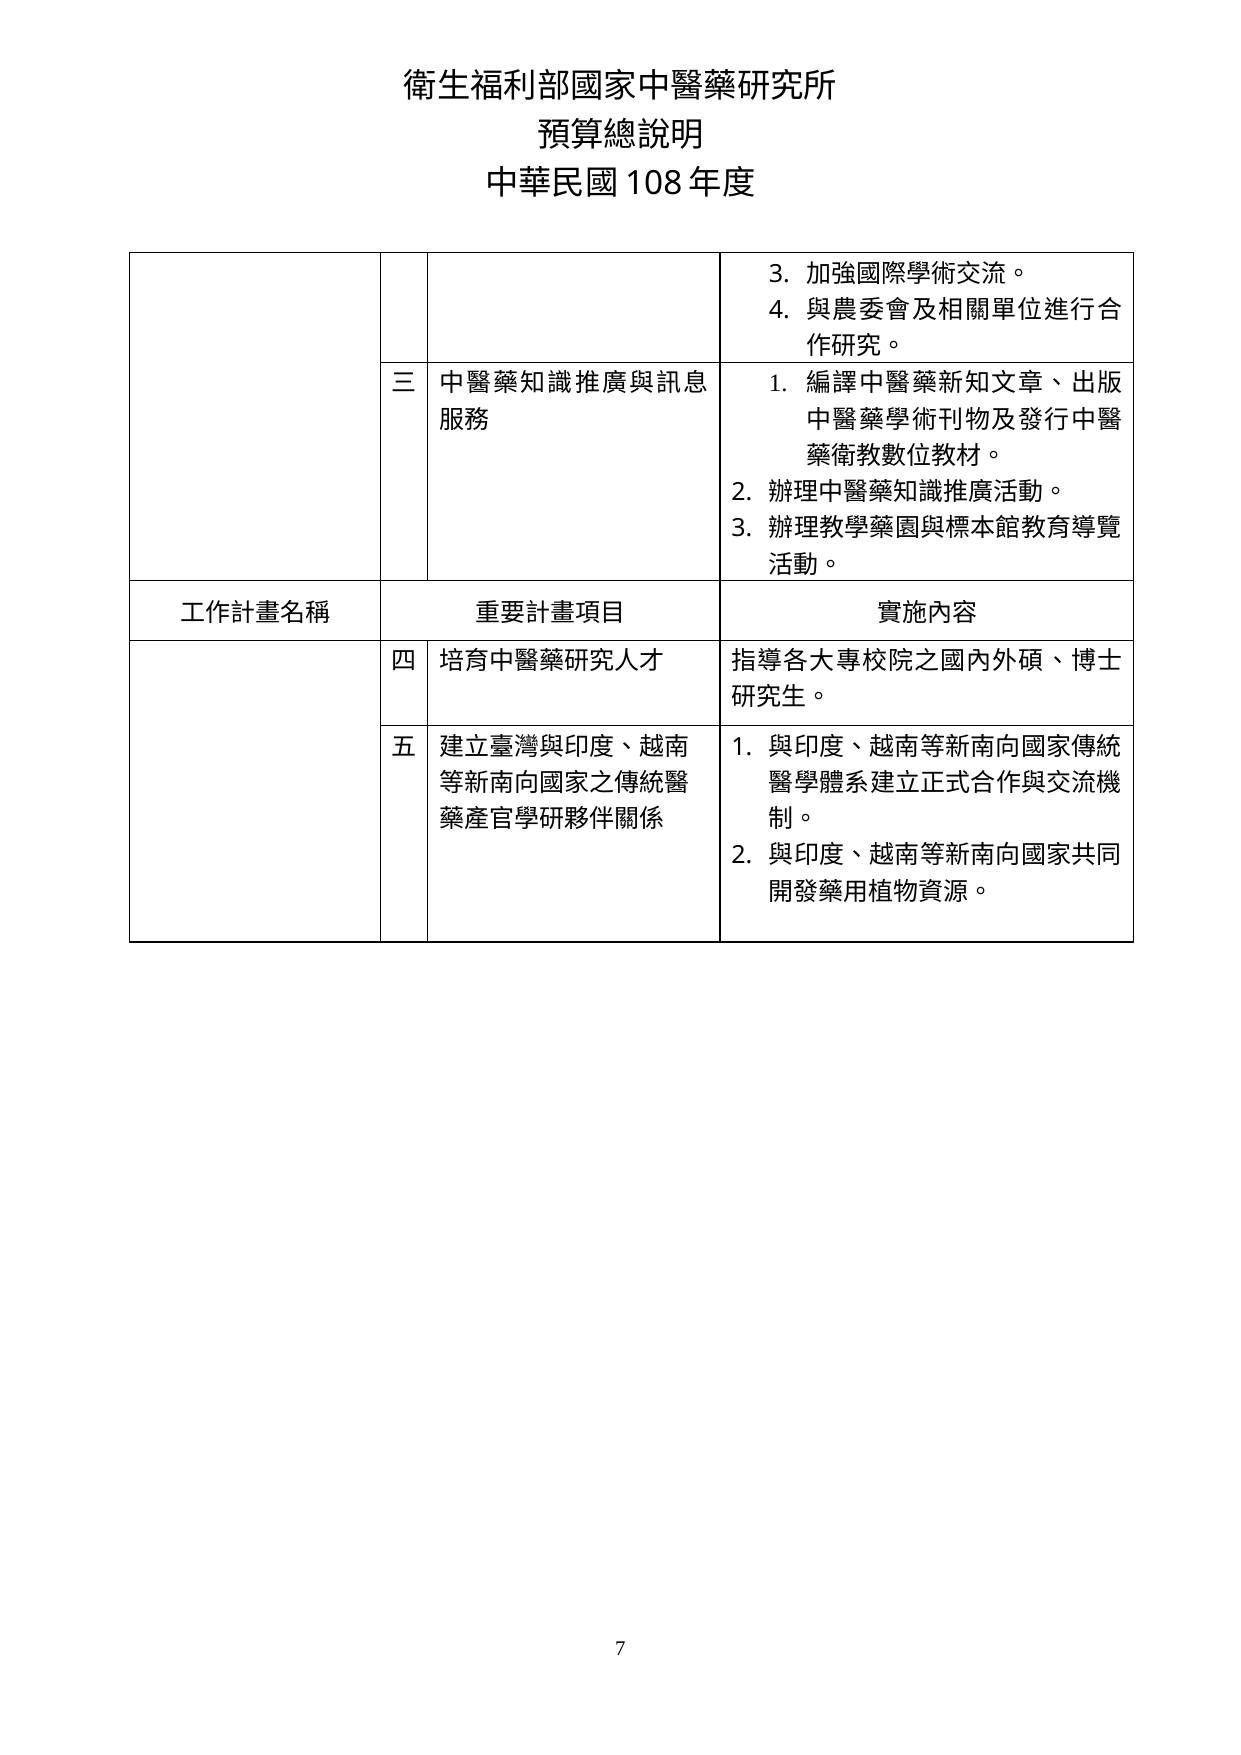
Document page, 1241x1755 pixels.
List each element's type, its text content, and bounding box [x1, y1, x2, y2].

table_cell 編譯中醫藥新知文章、出版中醫藥學術刊物及發行中醫藥衛教數位教材。 辦理中醫藥知識推廣活動。 辦理教學藥園與標本館教育導覽活動。 [721, 363, 1133, 580]
table_cell [381, 253, 427, 362]
table_cell [130, 641, 380, 941]
table_cell 工作計畫名稱 [130, 581, 380, 639]
table_cell 與印度、越南等新南向國家傳統醫學體系建立正式合作與交流機制。 與印度、越南等新南向國家共同開發藥用植物資源。 [721, 726, 1133, 941]
table_cell 重要計畫項目 [381, 581, 719, 639]
table_cell 三 [381, 363, 427, 580]
table_cell 實施內容 [721, 581, 1133, 639]
table_cell 中醫藥知識推廣與訊息服務 [428, 363, 719, 580]
table_cell [130, 253, 380, 580]
table_cell 四 [381, 641, 427, 725]
table_cell 五 [381, 726, 427, 941]
table_cell 培育中醫藥研究人才 [428, 641, 719, 725]
table_cell 指導各大專校院之國內外碩、博士研究生。 [721, 641, 1133, 725]
table_cell [428, 253, 719, 362]
table_cell 辦理學術演講。 出席研討會與辦理學術研討會。 加強國際學術交流。 與農委會及相關單位進行合作研究。 [721, 253, 1133, 362]
table_cell 建立臺灣與印度、越南等新南向國家之傳統醫藥產官學研夥伴關係 [428, 726, 719, 941]
